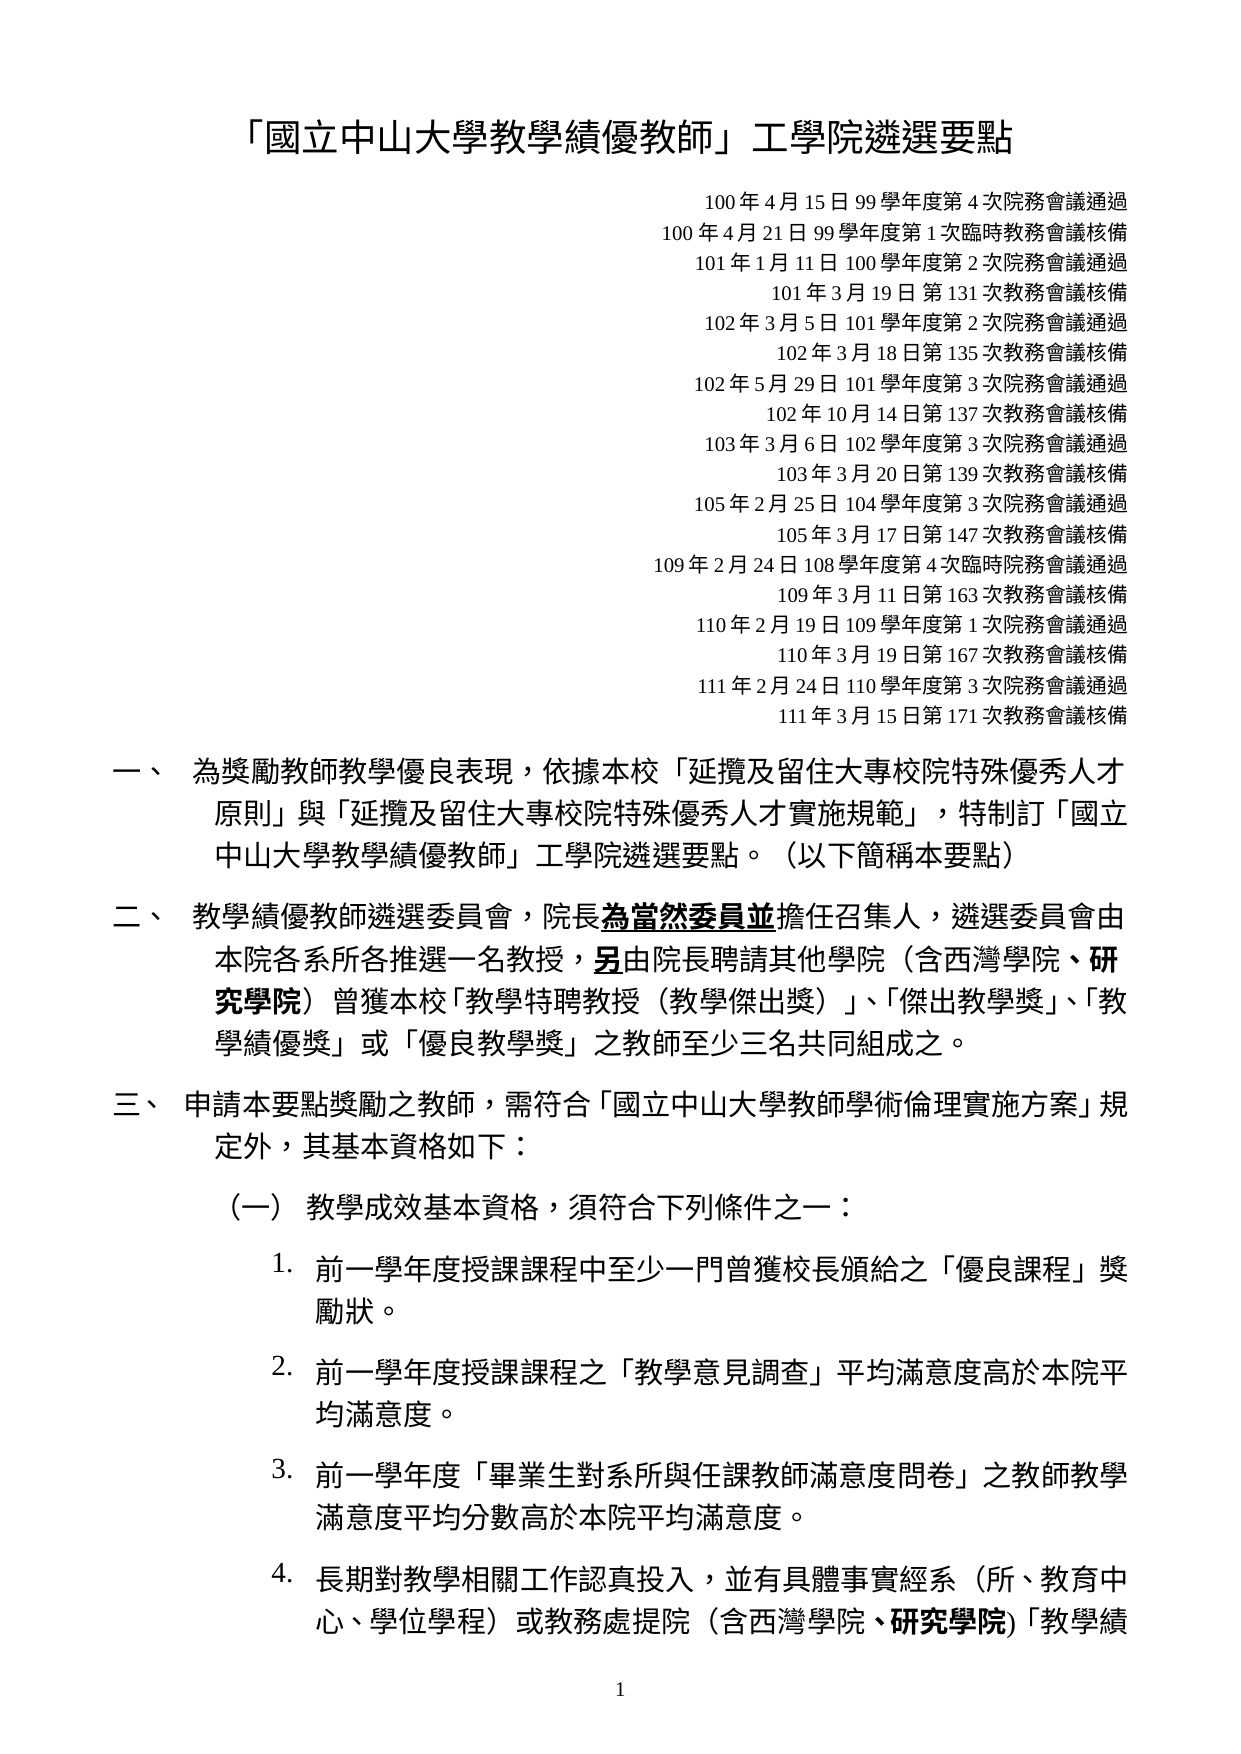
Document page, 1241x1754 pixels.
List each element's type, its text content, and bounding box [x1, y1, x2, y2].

text 103年3月20日第139次教務會議核備 [112, 457, 1128, 488]
text 110年2月19日109學年度第1次院務會議通過 [112, 608, 1128, 639]
text 102年10月14日第137次教務會議核備 [112, 397, 1128, 427]
text 101年1月11日 100學年度第2次院務會議通過 [112, 246, 1128, 276]
text 100 年4月21日 99學年度第1次臨時教務會議核備 [112, 216, 1128, 246]
text 101年3月19日 第131次教務會議核備 [112, 276, 1128, 306]
text 102年3月5日 101學年度第2次院務會議通過 [112, 306, 1128, 337]
text 105年3月17日第147次教務會議核備 [112, 518, 1128, 548]
text （一） 教學成效基本資格，須符合下列條件之一： [212, 1185, 1128, 1227]
text 三、 申請本要點獎勵之教師，需符合「國立中山大學教師學術倫理實施方案」規定外，其基本資格如下： [112, 1082, 1128, 1166]
text 105年2月25日 104學年度第3次院務會議通過 [112, 488, 1128, 518]
table_header 1. [260, 1227, 304, 1331]
text 「國立中山大學教學績優教師」工學院遴選要點 [112, 108, 1128, 162]
table_cell 2. [260, 1331, 304, 1434]
table_cell 前一學年度「畢業生對系所與任課教師滿意度問卷」之教師教學滿意度平均分數高於本院平均滿意度。 [304, 1434, 1139, 1537]
table_header 前一學年度授課課程中至少一門曾獲校長頒給之「優良課程」獎勵狀。 [304, 1227, 1139, 1331]
text 109年2月24日108學年度第4次臨時院務會議通過 [112, 548, 1128, 578]
table_cell 3. [260, 1434, 304, 1537]
text 109年3月11日第163次教務會議核備 [112, 578, 1128, 608]
text 103年3月6日 102學年度第3次院務會議通過 [112, 427, 1128, 457]
text 一、 為獎勵教師教學優良表現，依據本校「延攬及留住大專校院特殊優秀人才原則」與「延攬及留住大專校院特殊優秀人才實施規範」，特制訂「國立中山大學教學績優教師」工學院遴選要點。（以下簡稱本要點） [112, 748, 1128, 875]
text 110年3月19日第167次教務會議核備 [112, 639, 1128, 669]
table_cell 4. [260, 1537, 304, 1641]
text 102年3月18日第135次教務會議核備 [112, 337, 1128, 367]
text 二、 教學績優教師遴選委員會，院長為當然委員並擔任召集人，遴選委員會由本院各系所各推選一名教授，另由院長聘請其他學院（含西灣學院、研究學院）曾獲本校「教學特聘教授（教學傑出獎）」、「傑出教學獎」、「教學績優獎」或「優良教學獎」之教師至少三名共同組成之。 [112, 894, 1128, 1063]
text 111年3月15日第171次教務會議核備 [112, 699, 1128, 729]
text 111年2月24日110學年度第3次院務會議通過 [112, 669, 1128, 699]
table_cell 長期對教學相關工作認真投入，並有具體事實經系（所、教育中心、學位學程）或教務處提院（含西灣學院、研究學院)「教學績 [304, 1537, 1139, 1641]
table_cell 前一學年度授課課程之「教學意見調查」平均滿意度高於本院平均滿意度。 [304, 1331, 1139, 1434]
text 102年5月29日 101學年度第3次院務會議通過 [112, 367, 1128, 397]
text 100年4月15日 99學年度第4次院務會議通過 [112, 186, 1128, 216]
